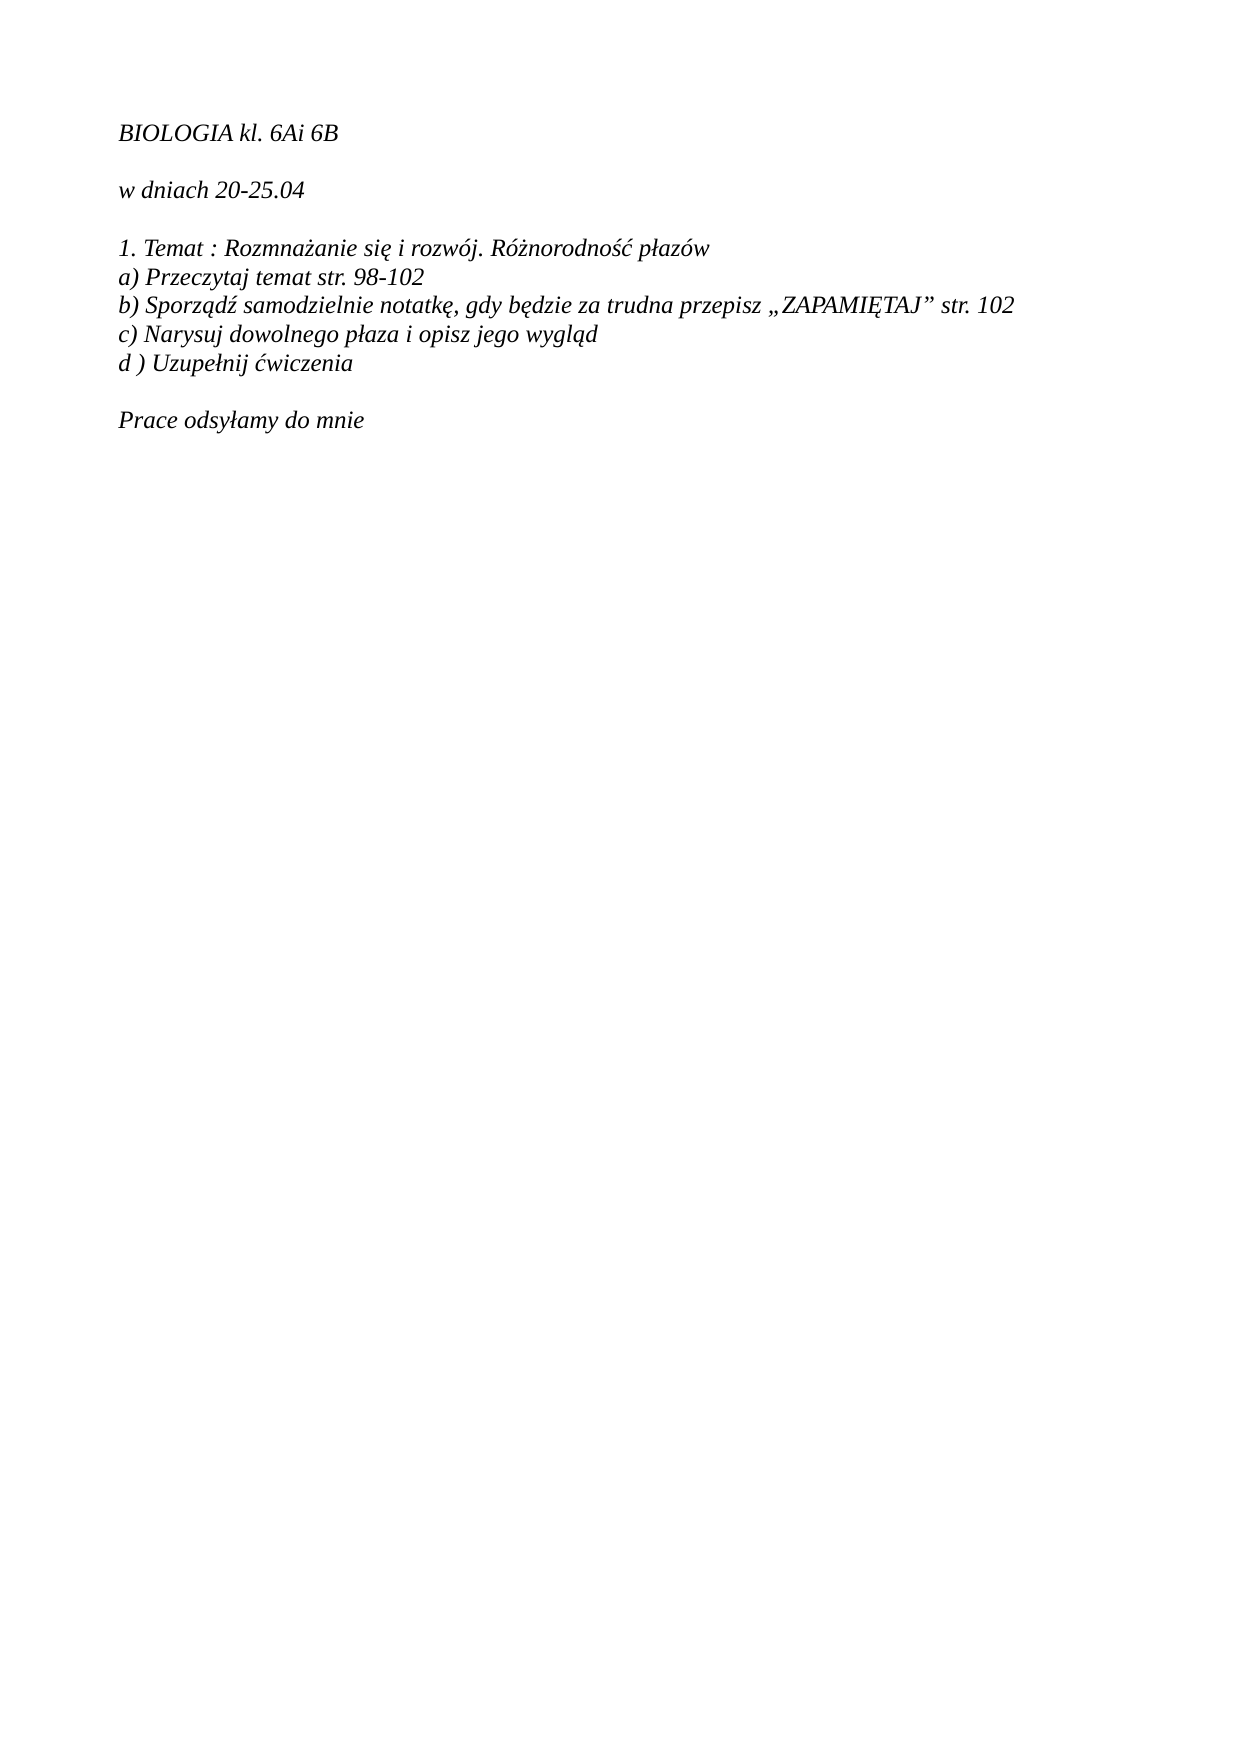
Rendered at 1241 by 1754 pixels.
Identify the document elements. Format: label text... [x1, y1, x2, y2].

text 1. Temat : Rozmnażanie się i rozwój. Różnorodność płazów [118, 233, 1122, 262]
text Prace odsyłamy do mnie [118, 406, 1122, 434]
text w dniach 20-25.04 [118, 176, 1122, 204]
text a) Przeczytaj temat str. 98-102 [118, 262, 1122, 291]
text c) Narysuj dowolnego płaza i opisz jego wygląd [118, 319, 1122, 348]
text b) Sporządź samodzielnie notatkę, gdy będzie za trudna przepisz „ZAPAMIĘTAJ” str. 102 [118, 291, 1122, 319]
text BIOLOGIA kl. 6Ai 6B [118, 118, 1122, 147]
text d ) Uzupełnij ćwiczenia [118, 348, 1122, 377]
